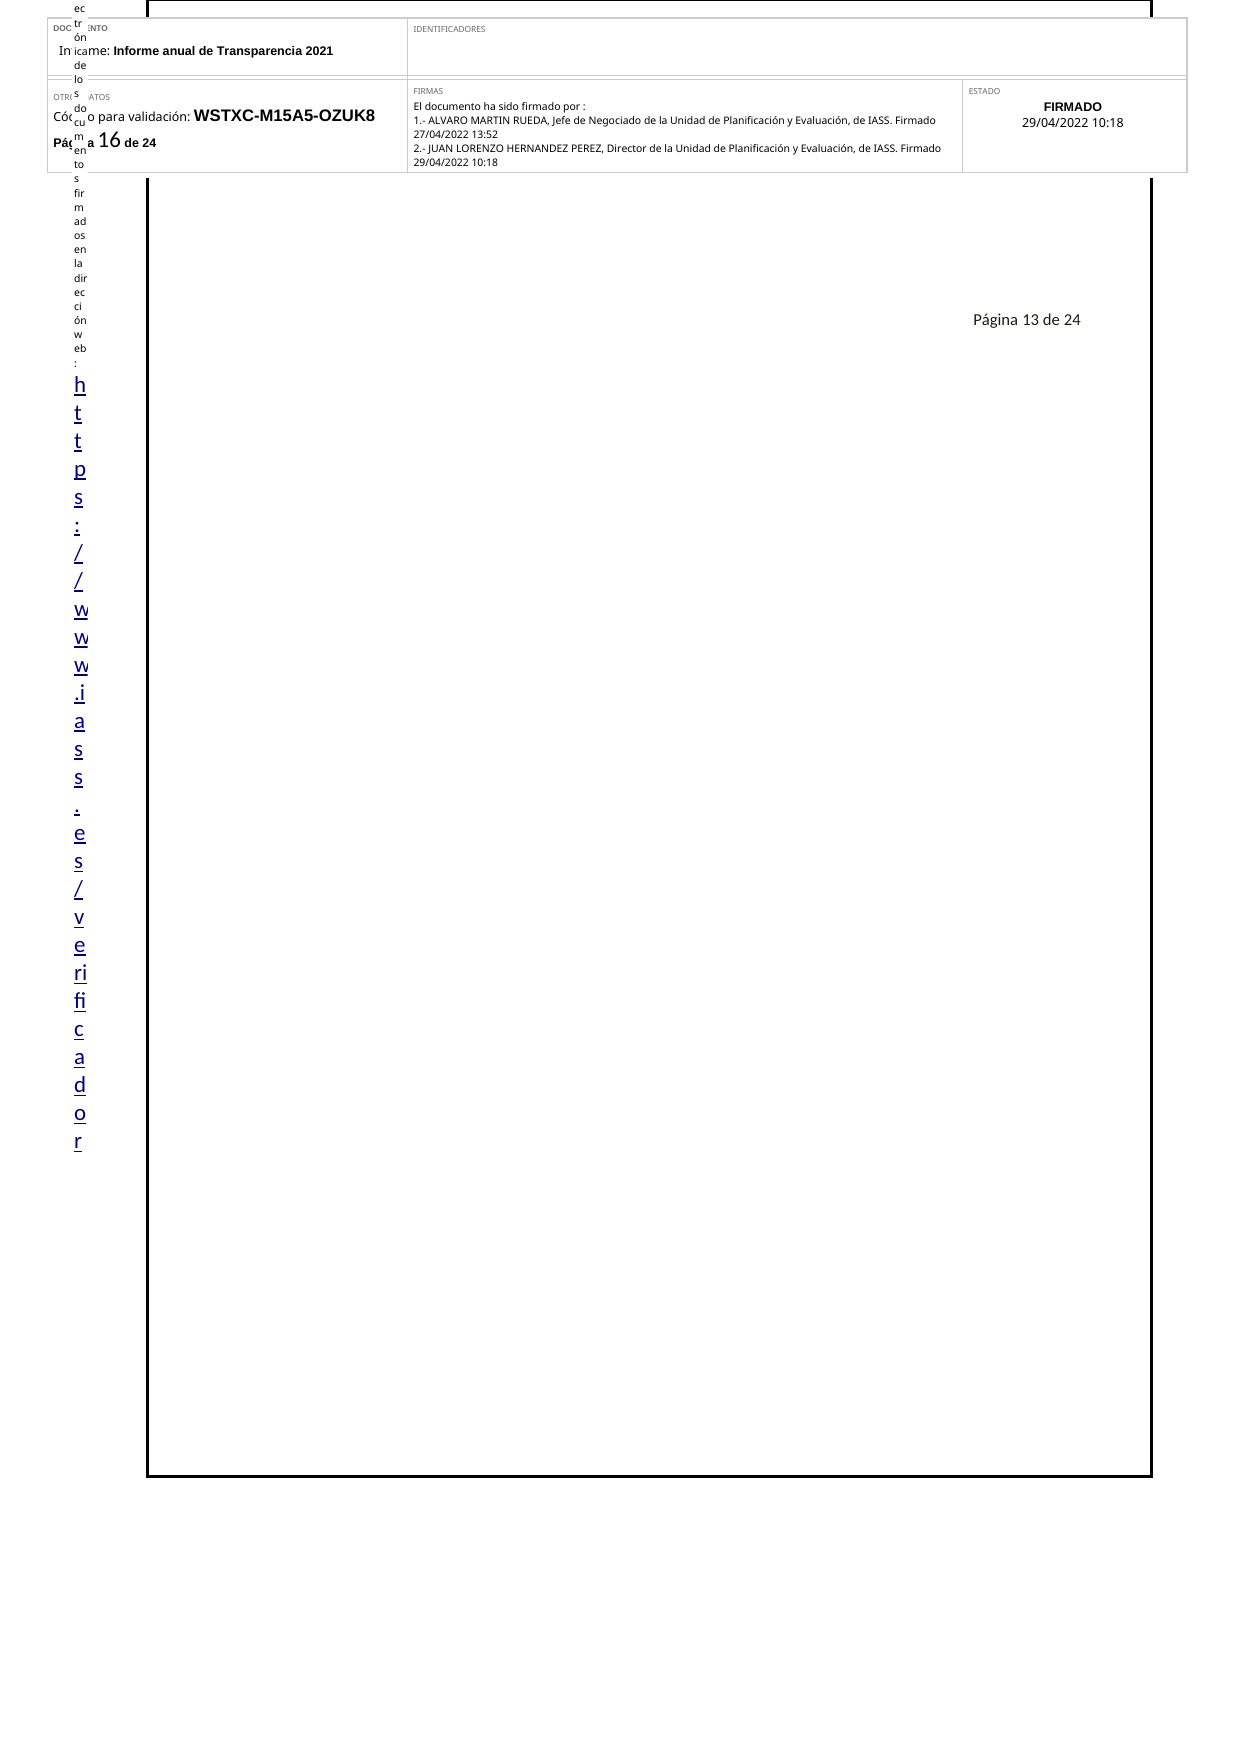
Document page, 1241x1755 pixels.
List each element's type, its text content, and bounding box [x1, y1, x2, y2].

text Esta es una copia impresa del documento electrónico. El documento está FIRMADO. Mediante el código de verificación puede comprobar la validez de la firma electrónica de los documentos firmados en la dirección web: https://www.iass.es/verificador [74, 2, 88, 613]
text Página 13 de 24 [149, 309, 1080, 329]
text Esta es una copia impresa del documento electrónico. El documento está FIRMADO. Mediante el código de verificación puede comprobar la validez de la firma electrónica de los documentos firmados en la dirección web: https://www.iass.es/verificador [74, 676, 88, 1164]
text Página 13 de 24 [35, 0, 88, 1164]
text Página 13 de 24 [88, 309, 146, 329]
